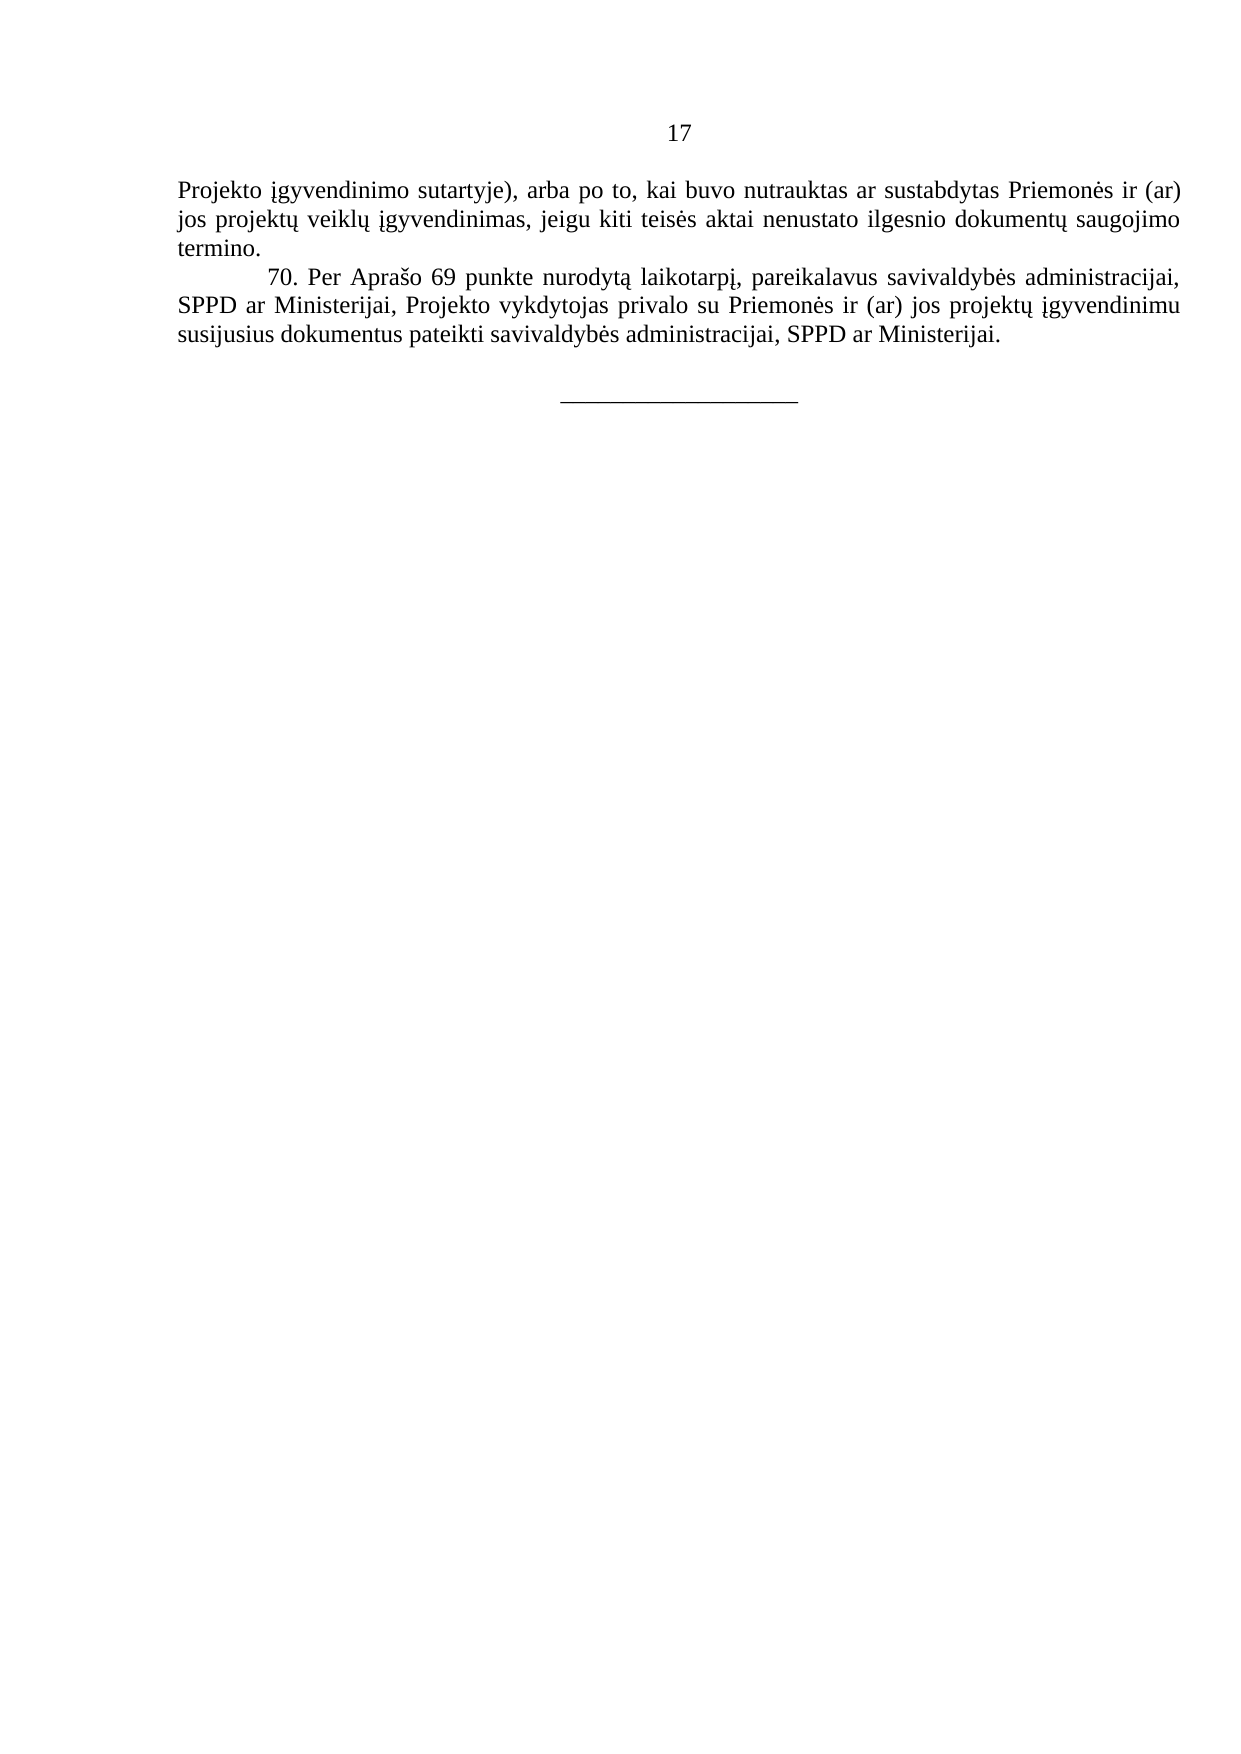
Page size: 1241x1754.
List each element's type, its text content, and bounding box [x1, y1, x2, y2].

text ___________________ [177, 377, 1181, 406]
text 70. Per Aprašo 69 punkte nurodytą laikotarpį, pareikalavus savivaldybės administracijai, SPPD ar Ministerijai, Projekto vykdytojas privalo su Priemonės ir (ar) jos projektų įgyvendinimu susijusius dokumentus pateikti savivaldybės administracijai, SPPD ar Ministerijai. [177, 262, 1181, 348]
text Projekto įgyvendinimo sutartyje), arba po to, kai buvo nutrauktas ar sustabdytas Priemonės ir (ar) jos projektų veiklų įgyvendinimas, jeigu kiti teisės aktai nenustato ilgesnio dokumentų saugojimo termino. [177, 176, 1181, 262]
